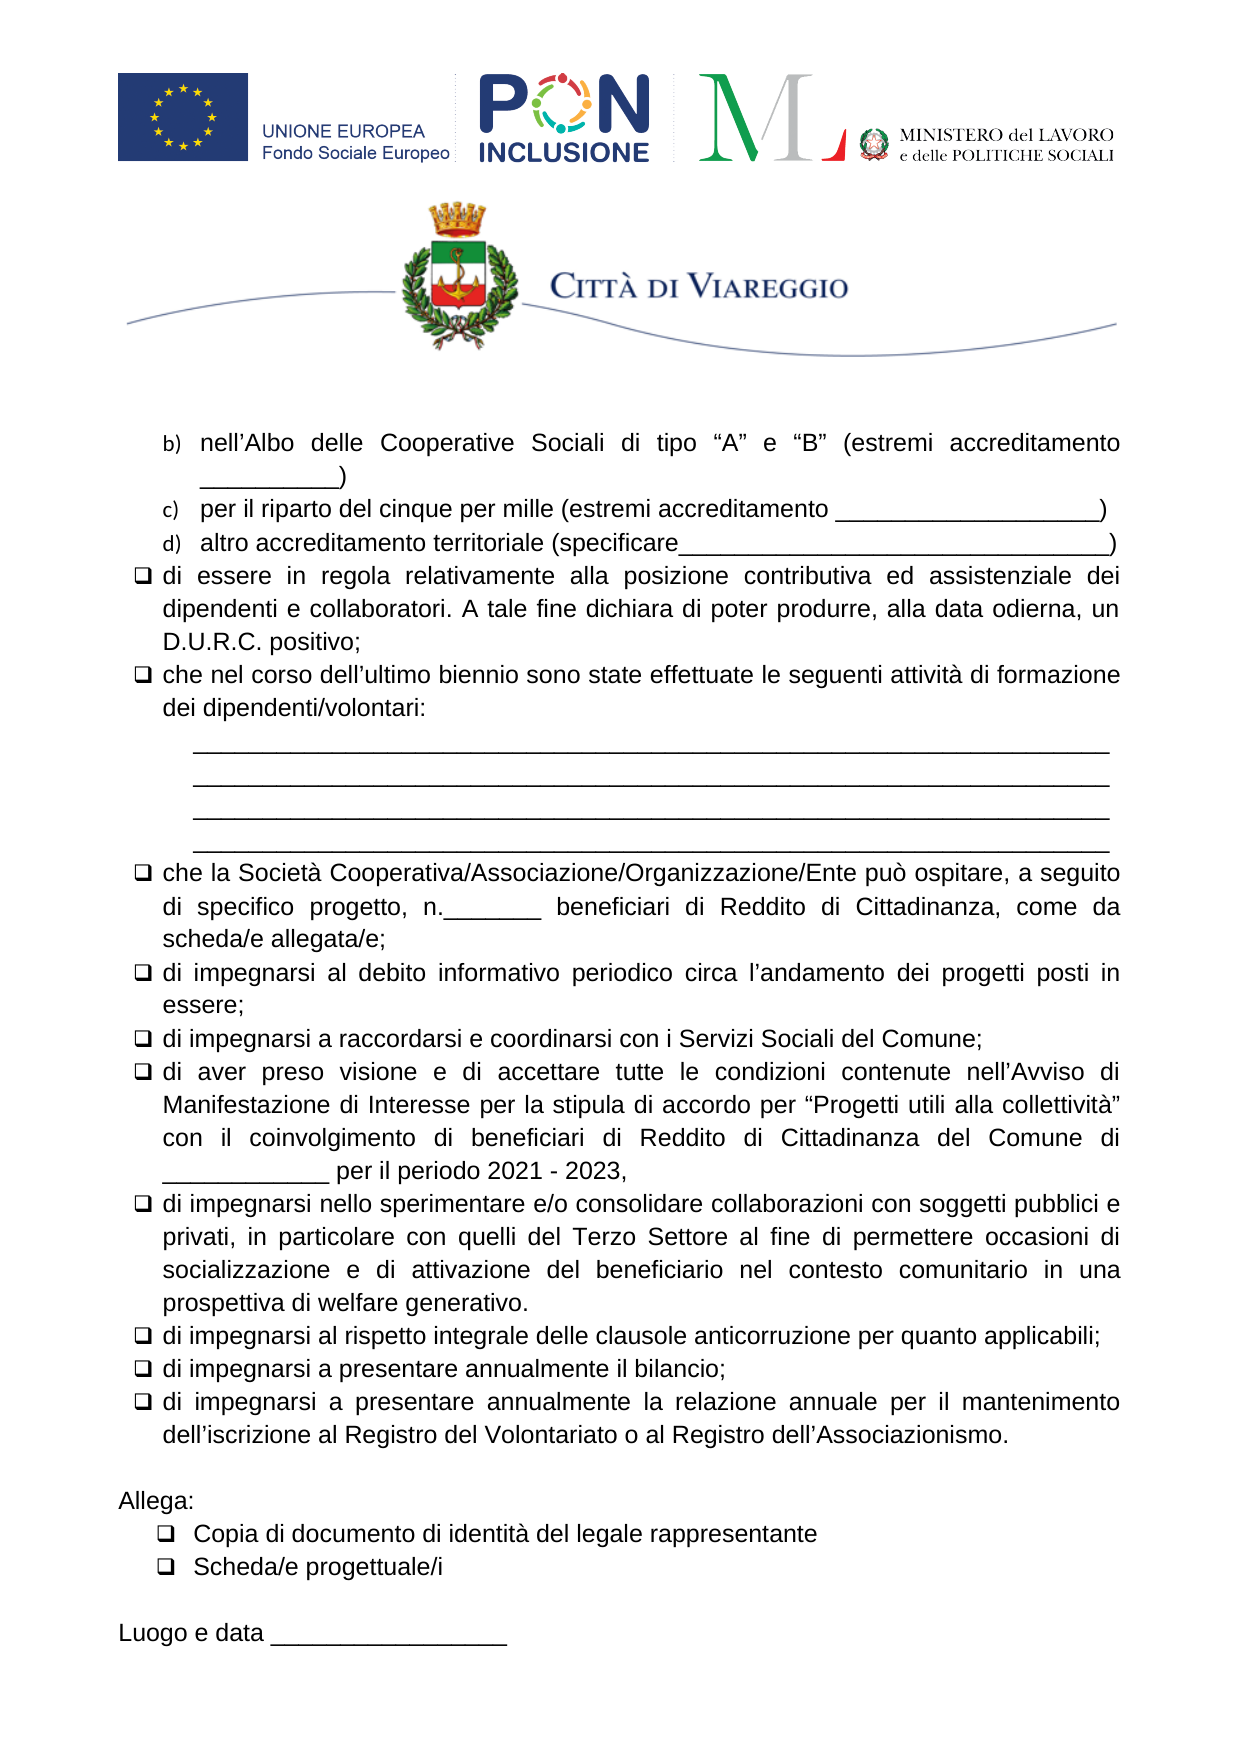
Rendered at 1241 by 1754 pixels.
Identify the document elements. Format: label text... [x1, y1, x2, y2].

list Copia di documento di identità del legale rappresentante [156, 1519, 1122, 1548]
list di impegnarsi al rispetto integrale delle clausole anticorruzione per quanto applicabili; [133, 1321, 1122, 1349]
picture [119, 193, 1122, 372]
list altro accreditamento territoriale (specificare_______________________________) [162, 528, 1122, 557]
list Scheda/e progettuale/i [156, 1552, 1122, 1581]
list che la Società Cooperativa/Associazione/Organizzazione/Ente può ospitare, a seguito di specifico progetto, n._______ beneficiari di Reddito di Cittadinanza, come da scheda/e allegata/e; [133, 858, 1122, 953]
list di impegnarsi nello sperimentare e/o consolidare collaborazioni con soggetti pubblici e privati, in particolare con quelli del Terzo Settore al fine di permettere occasioni di socializzazione e di attivazione del beneficiario nel contesto comunitario in una prospettiva di welfare generativo. [133, 1189, 1122, 1316]
picture [118, 73, 1114, 165]
list nell’Albo delle Cooperative Sociali di tipo “A” e “B” (estremi accreditamento __________) [162, 428, 1122, 490]
list di impegnarsi a presentare annualmente il bilancio; [133, 1354, 1122, 1382]
list di aver preso visione e di accettare tutte le condizioni contenute nell’Avviso di Manifestazione di Interesse per la stipula di accordo per “Progetti utili alla collettività” con il coinvolgimento di beneficiari di Reddito di Cittadinanza del Comune di ____________ per il periodo 2021 - 2023, [133, 1057, 1122, 1184]
list di impegnarsi a raccordarsi e coordinarsi con i Servizi Sociali del Comune; [133, 1023, 1122, 1052]
list di impegnarsi al debito informativo periodico circa l’andamento dei progetti posti in essere; [133, 957, 1122, 1019]
text Luogo e data _________________ [118, 1618, 1122, 1647]
list per il riparto del cinque per mille (estremi accreditamento ___________________) [162, 494, 1122, 523]
list che nel corso dell’ultimo biennio sono state effettuate le seguenti attività di formazione dei dipendenti/volontari: [133, 660, 1122, 722]
text Allega: [118, 1486, 1122, 1514]
text ________________________________________________________________________________________________________________________________________________________________________________________________________________________________________________________________________ [193, 726, 1122, 854]
list di essere in regola relativamente alla posizione contributiva ed assistenziale dei dipendenti e collaboratori. A tale fine dichiara di poter produrre, alla data odierna, un D.U.R.C. positivo; [133, 561, 1122, 656]
list di impegnarsi a presentare annualmente la relazione annuale per il mantenimento dell’iscrizione al Registro del Volontariato o al Registro dell’Associazionismo. [133, 1387, 1122, 1448]
